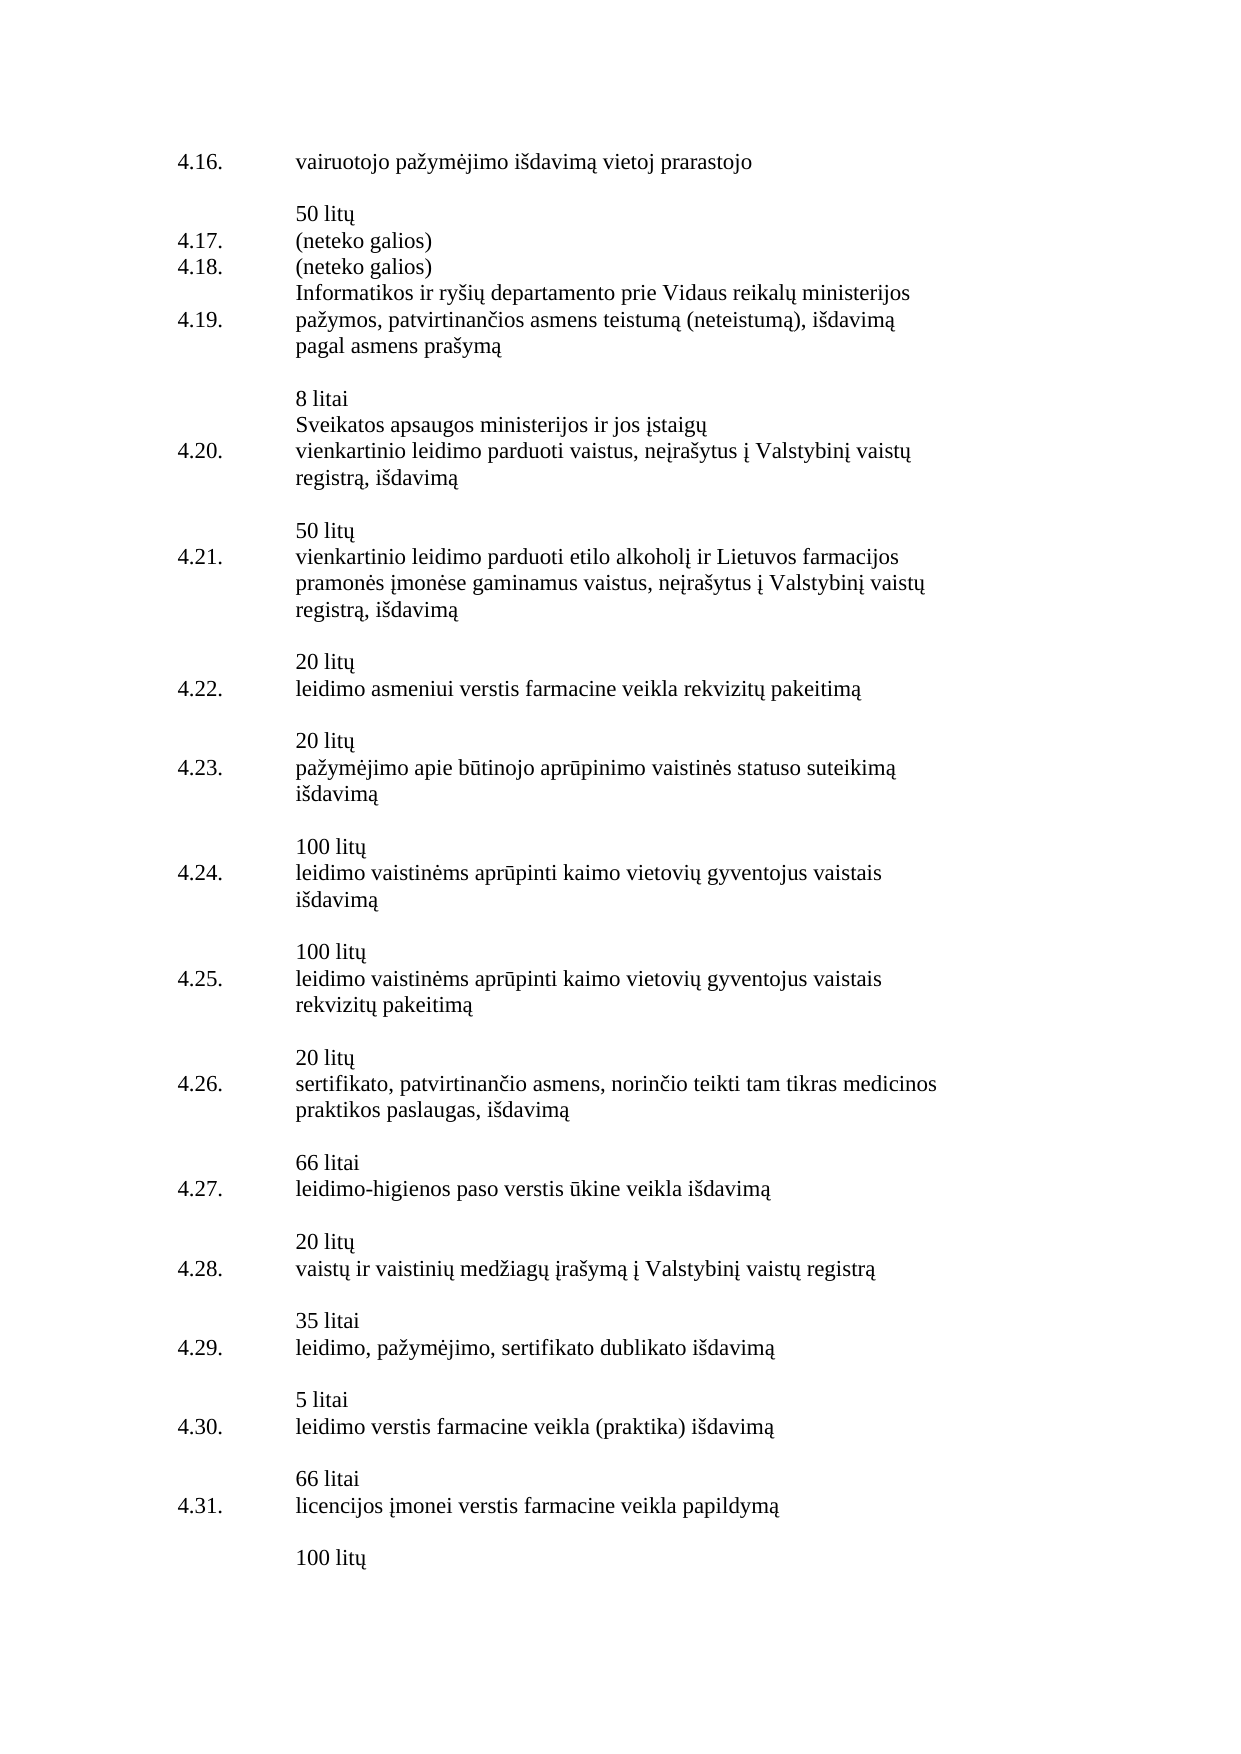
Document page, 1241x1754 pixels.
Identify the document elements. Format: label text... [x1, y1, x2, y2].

text 4.29. leidimo, pažymėjimo, sertifikato dublikato išdavimą 5 litai [177, 1334, 945, 1413]
text 4.24. leidimo vaistinėms aprūpinti kaimo vietovių gyventojus vaistais išdavimą 100 litų [177, 859, 945, 965]
text 4.22. leidimo asmeniui verstis farmacine veikla rekvizitų pakeitimą 20 litų [177, 675, 945, 754]
text 4.23. pažymėjimo apie būtinojo aprūpinimo vaistinės statuso suteikimą išdavimą 100 litų [177, 754, 945, 859]
text 4.31. licencijos įmonei verstis farmacine veikla papildymą 100 litų [177, 1492, 945, 1571]
text Informatikos ir ryšių departamento prie Vidaus reikalų ministerijos [177, 279, 945, 306]
text 4.16. vairuotojo pažymėjimo išdavimą vietoj prarastojo 50 litų [177, 148, 945, 227]
text 4.19. pažymos, patvirtinančios asmens teistumą (neteistumą), išdavimą pagal asmens prašymą 8 litai [177, 306, 945, 411]
text 4.28. vaistų ir vaistinių medžiagų įrašymą į Valstybinį vaistų registrą 35 litai [177, 1254, 945, 1334]
text Sveikatos apsaugos ministerijos ir jos įstaigų [177, 411, 945, 438]
text 4.27. leidimo-higienos paso verstis ūkine veikla išdavimą 20 litų [177, 1176, 945, 1254]
text 4.21. vienkartinio leidimo parduoti etilo alkoholį ir Lietuvos farmacijos pramonės įmonėse gaminamus vaistus, neįrašytus į Valstybinį vaistų registrą, išdavimą 20 litų [177, 543, 945, 675]
text 4.17. (neteko galios) [177, 227, 945, 253]
text 4.25. leidimo vaistinėms aprūpinti kaimo vietovių gyventojus vaistais rekvizitų pakeitimą 20 litų [177, 965, 945, 1070]
text 4.30. leidimo verstis farmacine veikla (praktika) išdavimą 66 litai [177, 1413, 945, 1492]
text 4.20. vienkartinio leidimo parduoti vaistus, neįrašytus į Valstybinį vaistų registrą, išdavimą 50 litų [177, 438, 945, 543]
text 4.18. (neteko galios) [177, 253, 945, 279]
text 4.26. sertifikato, patvirtinančio asmens, norinčio teikti tam tikras medicinos praktikos paslaugas, išdavimą 66 litai [177, 1070, 945, 1176]
